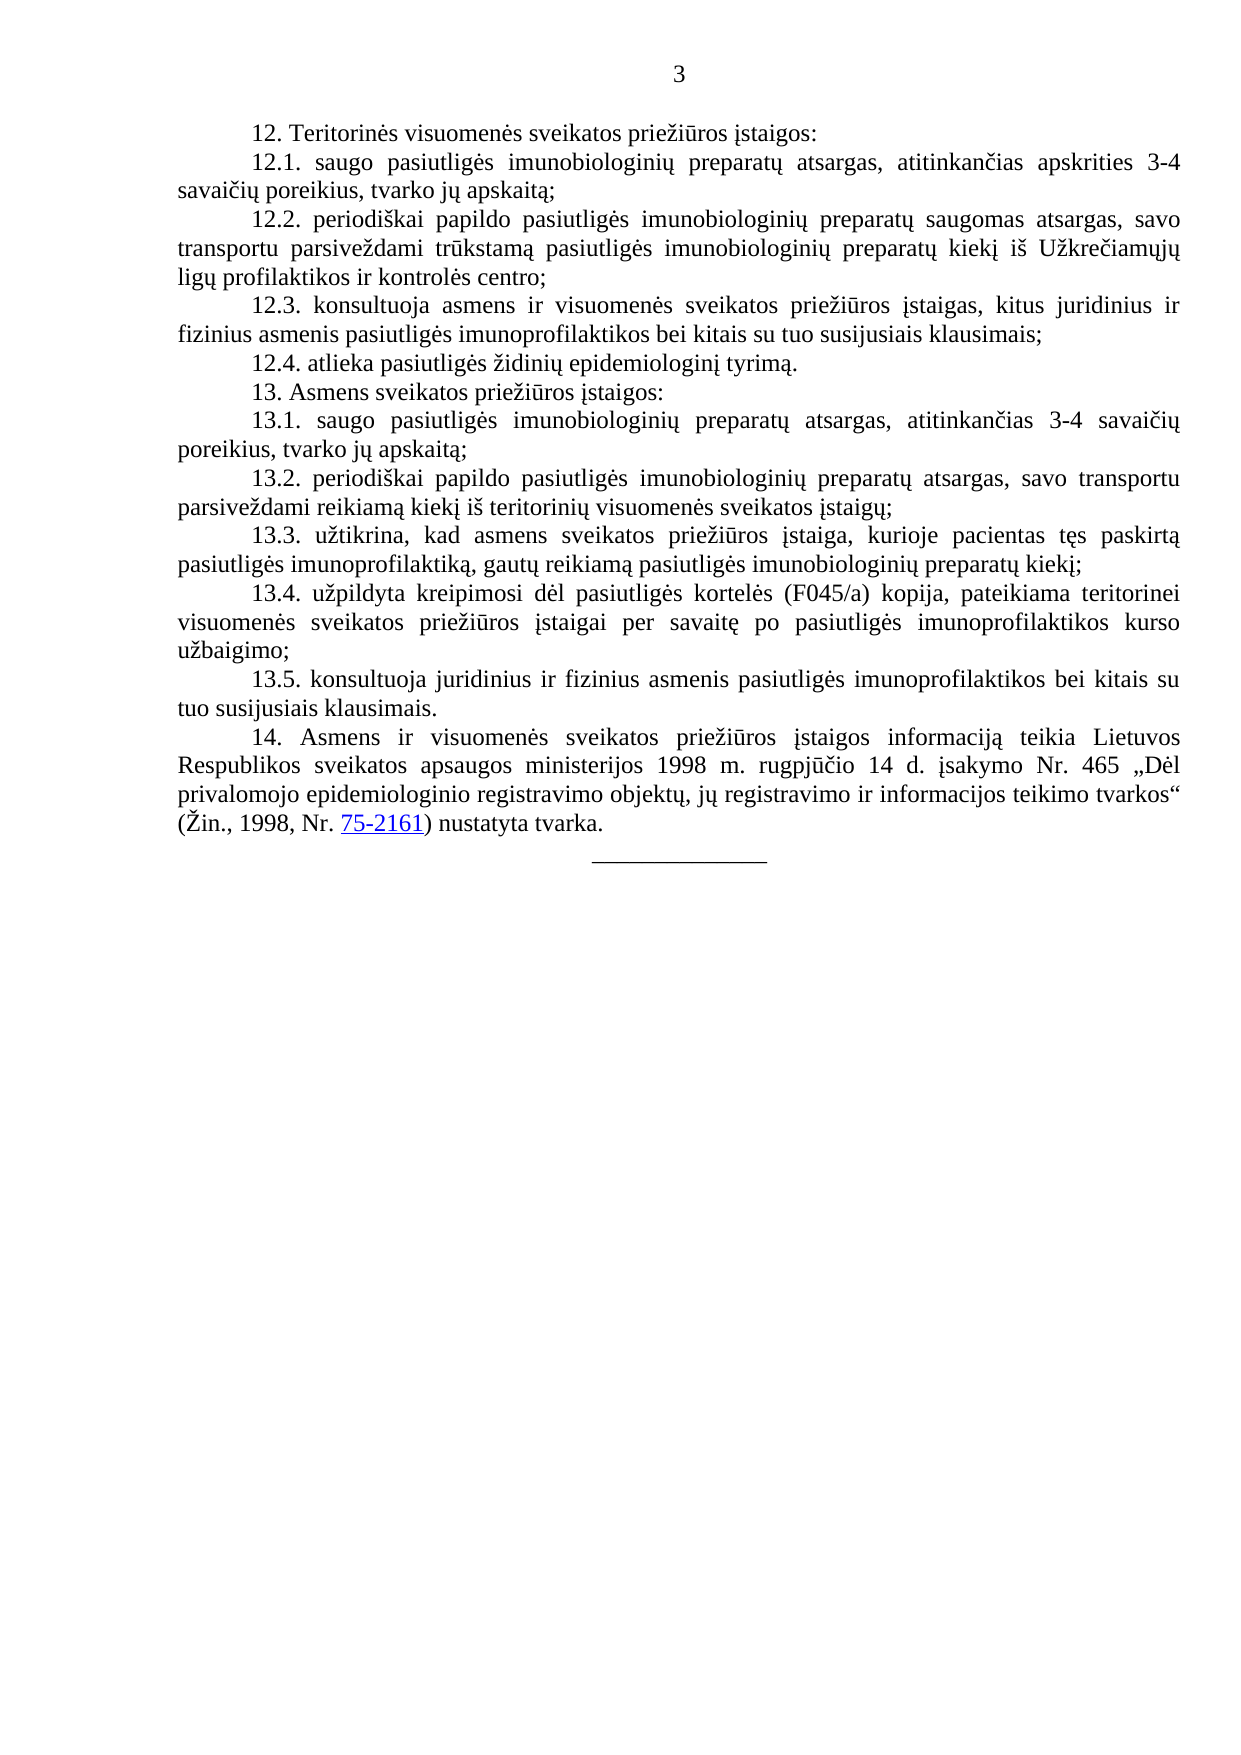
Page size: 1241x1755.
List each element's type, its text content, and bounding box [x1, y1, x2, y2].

text ______________ [177, 837, 1181, 866]
text 12.4. atlieka pasiutligės židinių epidemiologinį tyrimą. [177, 348, 1181, 377]
text 14. Asmens ir visuomenės sveikatos priežiūros įstaigos informaciją teikia Lietuvos Respublikos sveikatos apsaugos ministerijos 1998 m. rugpjūčio 14 d. įsakymo Nr. 465 „Dėl privalomojo epidemiologinio registravimo objektų, jų registravimo ir informacijos teikimo tvarkos“ (Žin., 1998, Nr. 75-2161) nustatyta tvarka. [177, 722, 1181, 837]
text 12. Teritorinės visuomenės sveikatos priežiūros įstaigos: [177, 118, 1181, 147]
text 12.2. periodiškai papildo pasiutligės imunobiologinių preparatų saugomas atsargas, savo transportu parsiveždami trūkstamą pasiutligės imunobiologinių preparatų kiekį iš Užkrečiamųjų ligų profilaktikos ir kontrolės centro; [177, 204, 1181, 291]
text 12.3. konsultuoja asmens ir visuomenės sveikatos priežiūros įstaigas, kitus juridinius ir fizinius asmenis pasiutligės imunoprofilaktikos bei kitais su tuo susijusiais klausimais; [177, 291, 1181, 348]
text 13.2. periodiškai papildo pasiutligės imunobiologinių preparatų atsargas, savo transportu parsiveždami reikiamą kiekį iš teritorinių visuomenės sveikatos įstaigų; [177, 463, 1181, 521]
text 13.1. saugo pasiutligės imunobiologinių preparatų atsargas, atitinkančias 3-4 savaičių poreikius, tvarko jų apskaitą; [177, 406, 1181, 463]
text 13. Asmens sveikatos priežiūros įstaigos: [177, 377, 1181, 406]
text 12.1. saugo pasiutligės imunobiologinių preparatų atsargas, atitinkančias apskrities 3-4 savaičių poreikius, tvarko jų apskaitą; [177, 147, 1181, 204]
text 13.5. konsultuoja juridinius ir fizinius asmenis pasiutligės imunoprofilaktikos bei kitais su tuo susijusiais klausimais. [177, 664, 1181, 722]
text 13.4. užpildyta kreipimosi dėl pasiutligės kortelės (F045/a) kopija, pateikiama teritorinei visuomenės sveikatos priežiūros įstaigai per savaitę po pasiutligės imunoprofilaktikos kurso užbaigimo; [177, 578, 1181, 664]
text 13.3. užtikrina, kad asmens sveikatos priežiūros įstaiga, kurioje pacientas tęs paskirtą pasiutligės imunoprofilaktiką, gautų reikiamą pasiutligės imunobiologinių preparatų kiekį; [177, 521, 1181, 578]
